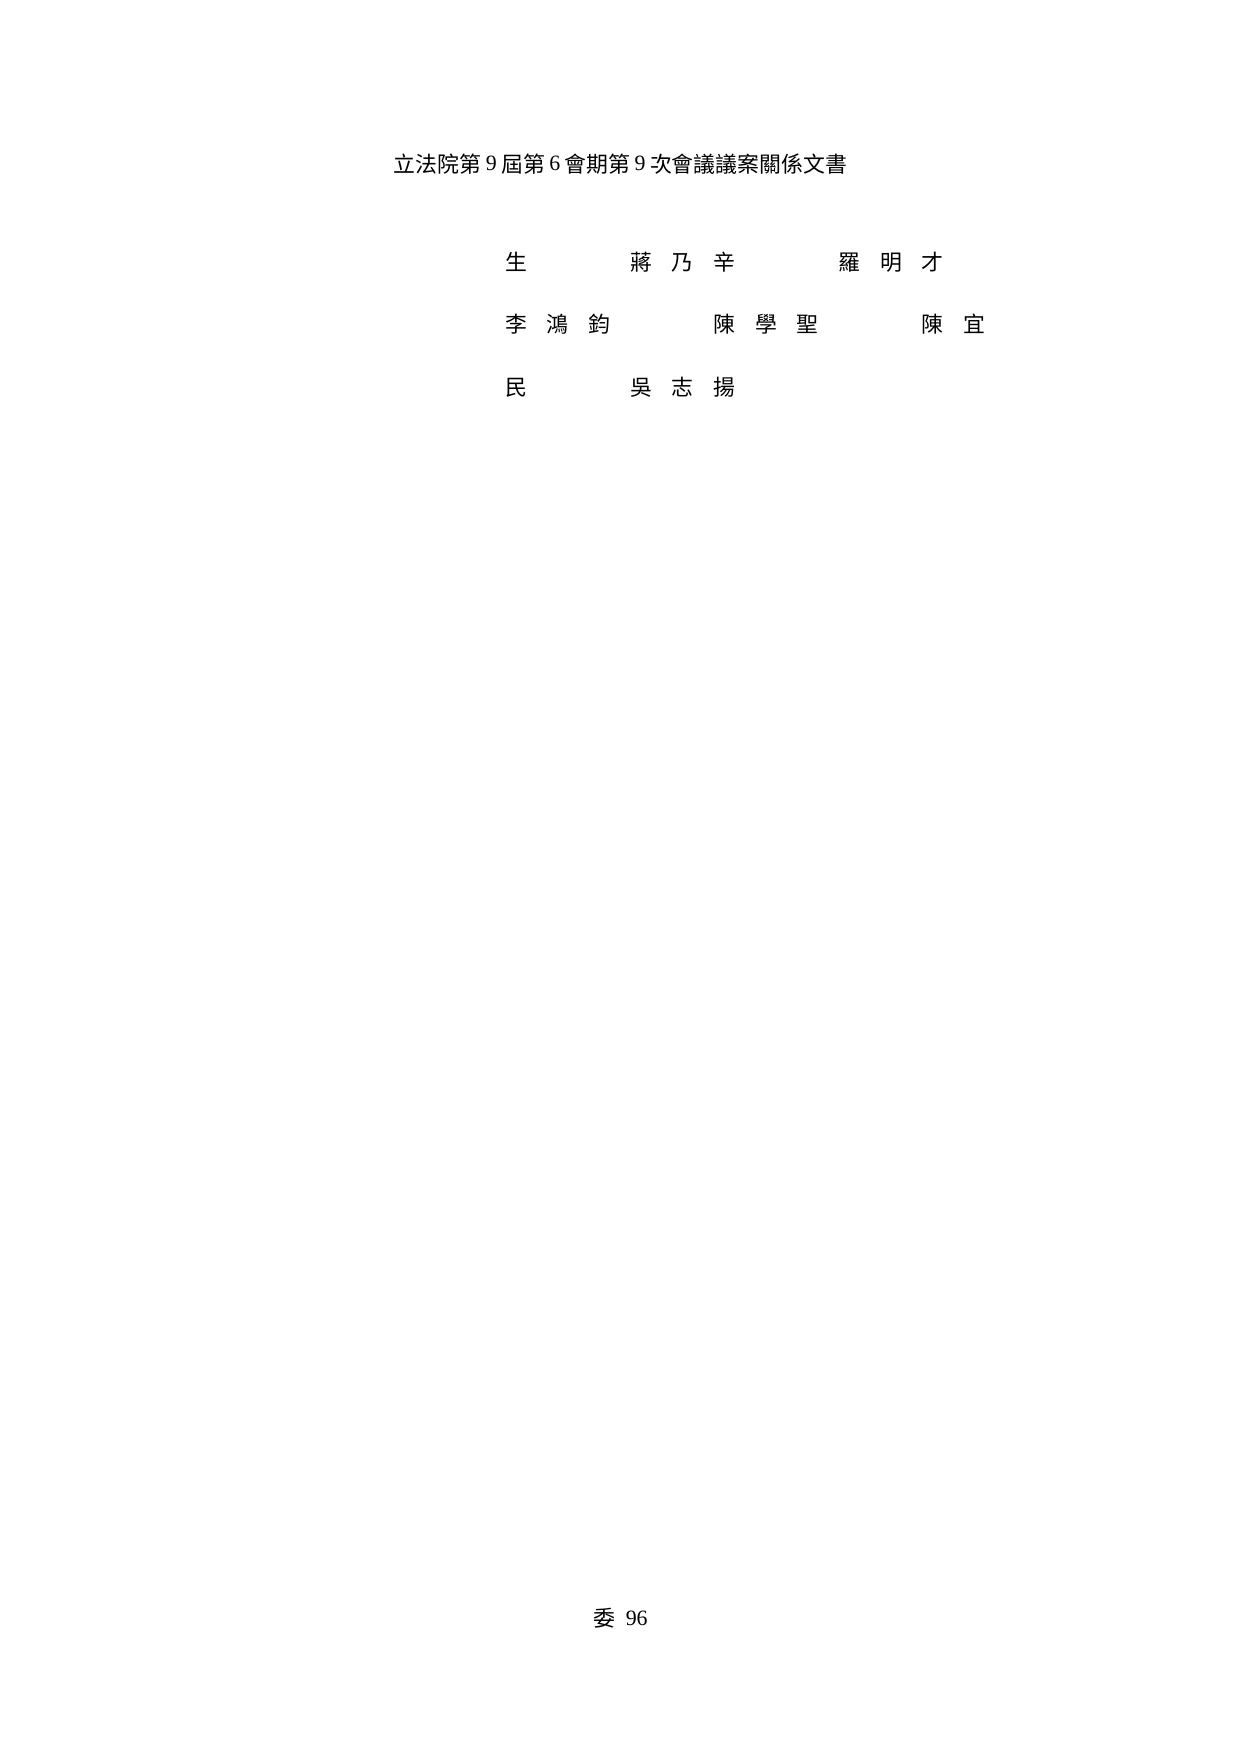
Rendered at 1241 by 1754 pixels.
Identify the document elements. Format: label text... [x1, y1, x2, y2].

text 生 蔣乃辛 羅明才 李鴻鈞 陳學聖 陳宜民 吳志揚 [403, 219, 1012, 406]
